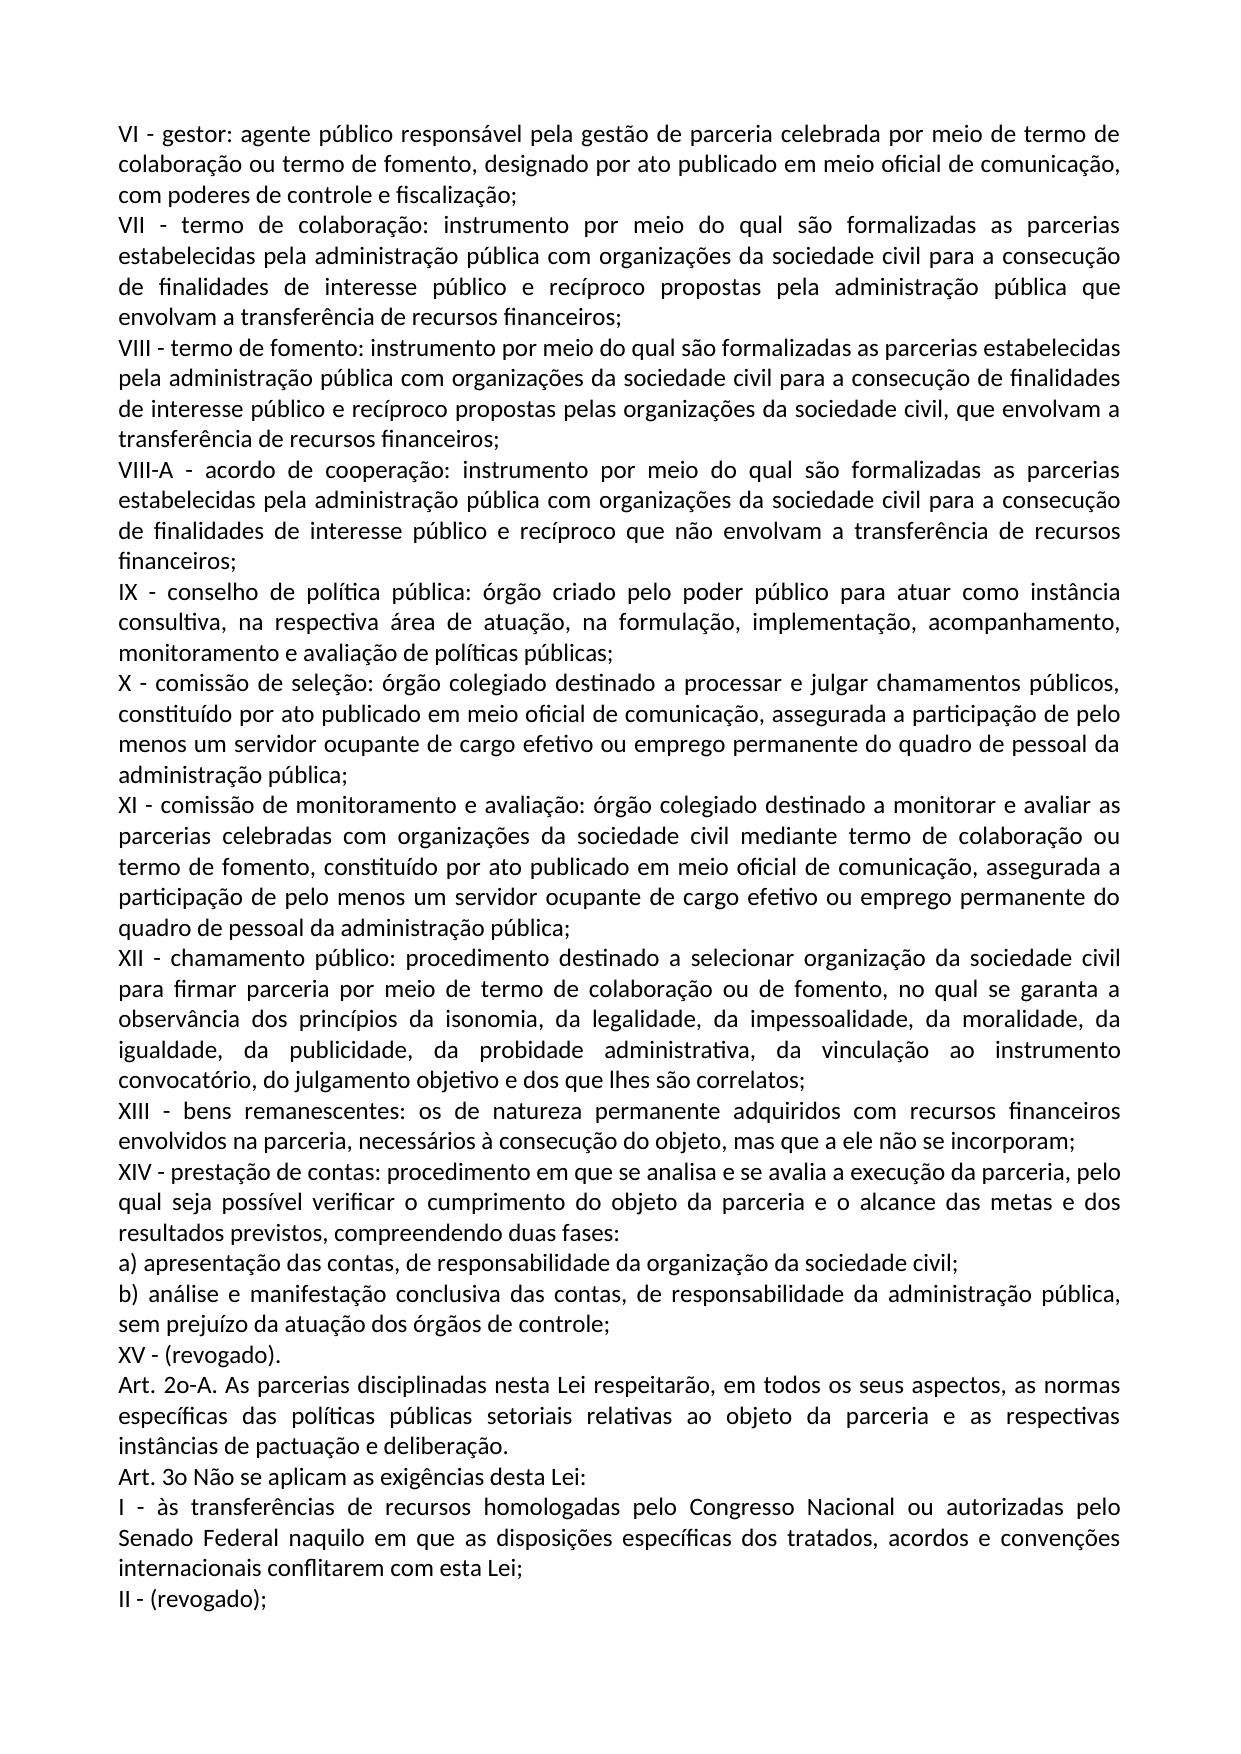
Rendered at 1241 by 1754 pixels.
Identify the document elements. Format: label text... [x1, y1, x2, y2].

text b) análise e manifestação conclusiva das contas, de responsabilidade da administração pública, sem prejuízo da atuação dos órgãos de controle; [118, 1278, 1122, 1339]
text XIII - bens remanescentes: os de natureza permanente adquiridos com recursos financeiros envolvidos na parceria, necessários à consecução do objeto, mas que a ele não se incorporam; [118, 1095, 1122, 1156]
text II - (revogado); [118, 1583, 1122, 1614]
text VIII - termo de fomento: instrumento por meio do qual são formalizadas as parcerias estabelecidas pela administração pública com organizações da sociedade civil para a consecução de finalidades de interesse público e recíproco propostas pelas organizações da sociedade civil, que envolvam a transferência de recursos financeiros; [118, 332, 1122, 454]
text Art. 3o Não se aplicam as exigências desta Lei: [118, 1461, 1122, 1492]
text VII - termo de colaboração: instrumento por meio do qual são formalizadas as parcerias estabelecidas pela administração pública com organizações da sociedade civil para a consecução de finalidades de interesse público e recíproco propostas pela administração pública que envolvam a transferência de recursos financeiros; [118, 210, 1122, 332]
text Art. 2o-A. As parcerias disciplinadas nesta Lei respeitarão, em todos os seus aspectos, as normas específicas das políticas públicas setoriais relativas ao objeto da parceria e as respectivas instâncias de pactuação e deliberação. [118, 1369, 1122, 1461]
text VIII-A - acordo de cooperação: instrumento por meio do qual são formalizadas as parcerias estabelecidas pela administração pública com organizações da sociedade civil para a consecução de finalidades de interesse público e recíproco que não envolvam a transferência de recursos financeiros; [118, 454, 1122, 576]
text X - comissão de seleção: órgão colegiado destinado a processar e julgar chamamentos públicos, constituído por ato publicado em meio oficial de comunicação, assegurada a participação de pelo menos um servidor ocupante de cargo efetivo ou emprego permanente do quadro de pessoal da administração pública; [118, 667, 1122, 789]
text I - às transferências de recursos homologadas pelo Congresso Nacional ou autorizadas pelo Senado Federal naquilo em que as disposições específicas dos tratados, acordos e convenções internacionais conflitarem com esta Lei; [118, 1492, 1122, 1583]
text a) apresentação das contas, de responsabilidade da organização da sociedade civil; [118, 1247, 1122, 1278]
text XII - chamamento público: procedimento destinado a selecionar organização da sociedade civil para firmar parceria por meio de termo de colaboração ou de fomento, no qual se garanta a observância dos princípios da isonomia, da legalidade, da impessoalidade, da moralidade, da igualdade, da publicidade, da probidade administrativa, da vinculação ao instrumento convocatório, do julgamento objetivo e dos que lhes são correlatos; [118, 942, 1122, 1095]
text IX - conselho de política pública: órgão criado pelo poder público para atuar como instância consultiva, na respectiva área de atuação, na formulação, implementação, acompanhamento, monitoramento e avaliação de políticas públicas; [118, 576, 1122, 667]
text XV - (revogado). [118, 1339, 1122, 1369]
text VI - gestor: agente público responsável pela gestão de parceria celebrada por meio de termo de colaboração ou termo de fomento, designado por ato publicado em meio oficial de comunicação, com poderes de controle e fiscalização; [118, 118, 1122, 210]
text XIV - prestação de contas: procedimento em que se analisa e se avalia a execução da parceria, pelo qual seja possível verificar o cumprimento do objeto da parceria e o alcance das metas e dos resultados previstos, compreendendo duas fases: [118, 1156, 1122, 1247]
text XI - comissão de monitoramento e avaliação: órgão colegiado destinado a monitorar e avaliar as parcerias celebradas com organizações da sociedade civil mediante termo de colaboração ou termo de fomento, constituído por ato publicado em meio oficial de comunicação, assegurada a participação de pelo menos um servidor ocupante de cargo efetivo ou emprego permanente do quadro de pessoal da administração pública; [118, 789, 1122, 942]
